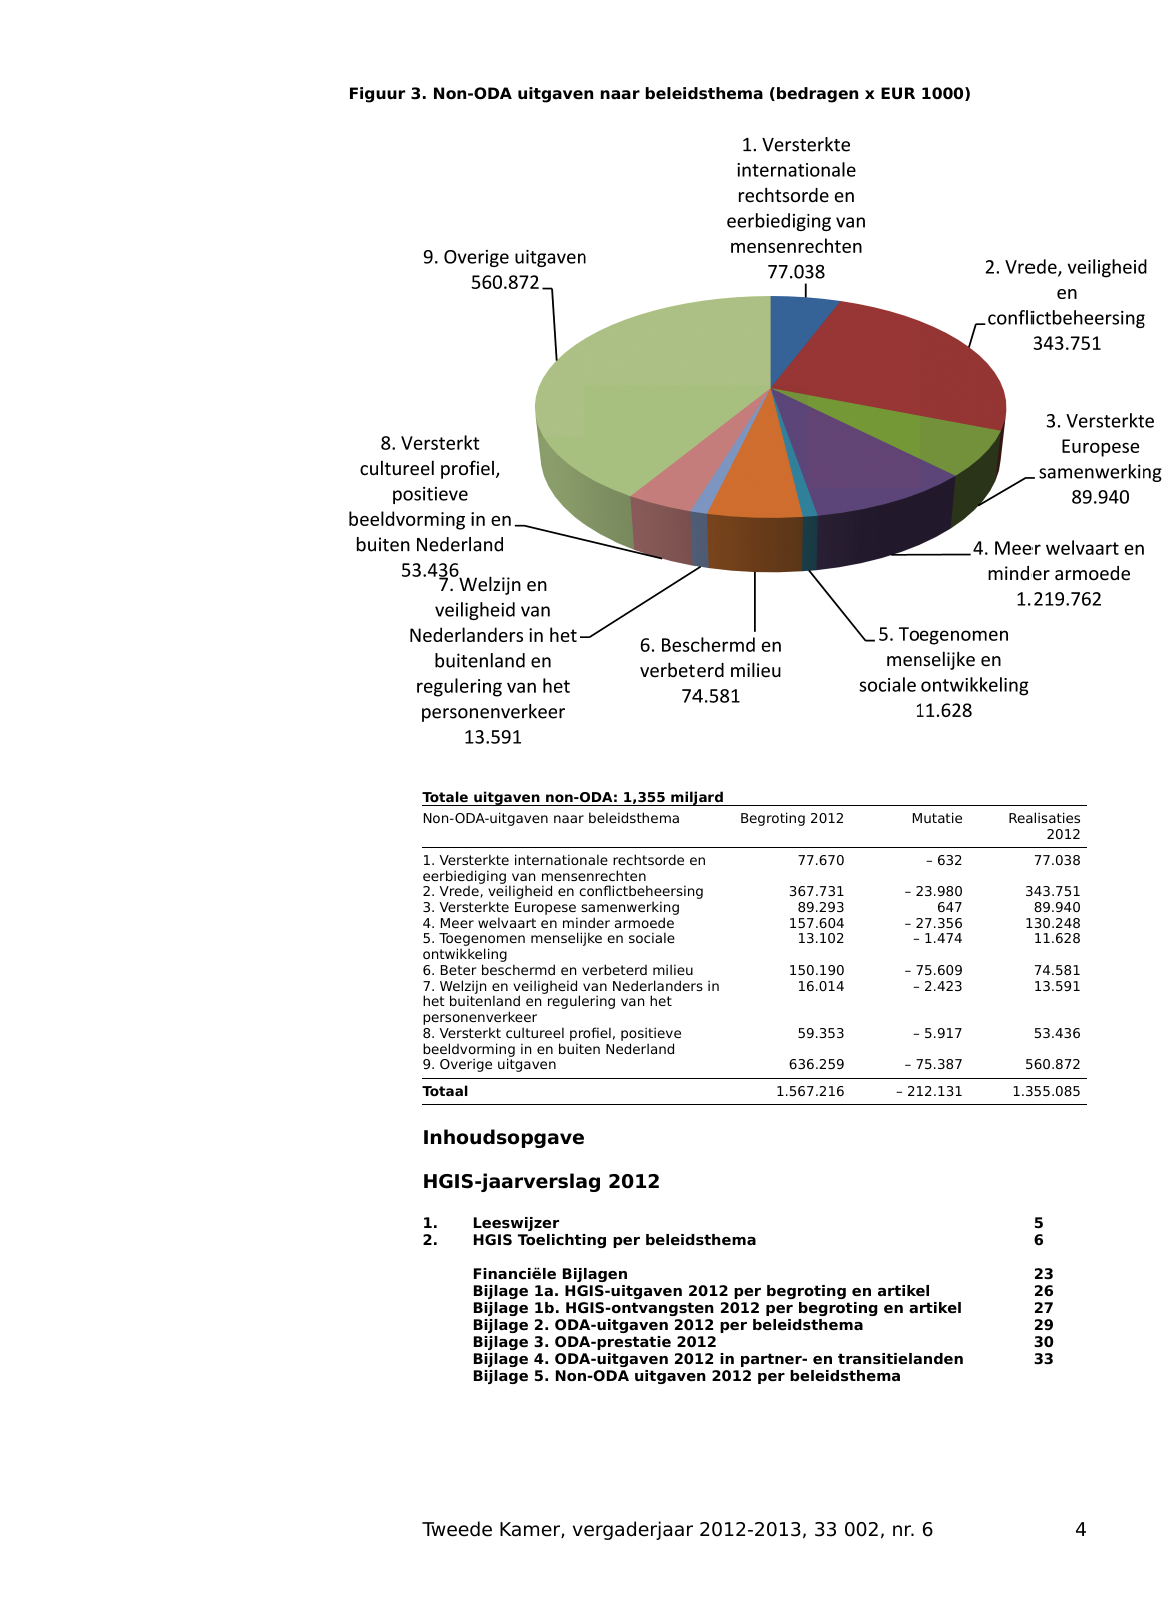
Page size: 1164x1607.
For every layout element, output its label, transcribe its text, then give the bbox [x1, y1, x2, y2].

table_cell [422, 1300, 467, 1317]
table_cell – 2.423 [850, 979, 968, 1026]
table_cell 9. Overige uitgaven [422, 1057, 732, 1078]
table_cell 29 [1028, 1317, 1087, 1334]
table_cell Bijlage 4. ODA-uitgaven 2012 in partner- en transitielanden [467, 1351, 1028, 1368]
table_cell [467, 1249, 1028, 1266]
table_cell 6. Beter beschermd en verbeterd milieu [422, 963, 732, 978]
subtitle Inhoudsopgave [422, 1127, 1087, 1149]
table_header Leeswijzer [467, 1215, 1028, 1232]
table_cell 2. [422, 1232, 467, 1249]
table_cell – 27.356 [850, 916, 968, 931]
table_cell 1.355.085 [969, 1079, 1087, 1104]
table_cell Bijlage 5. Non-ODA uitgaven 2012 per beleidsthema [467, 1368, 1028, 1385]
table_cell [422, 1249, 467, 1266]
table_cell 77.670 [732, 848, 850, 884]
table_cell [1028, 1249, 1087, 1266]
table_cell 3. Versterkte Europese samenwerking [422, 900, 732, 916]
table_cell Realisaties 2012 [969, 806, 1087, 847]
table_cell 5. Toegenomen menselijke en sociale ontwikkeling [422, 931, 732, 963]
table_cell Bijlage 1a. HGIS-uitgaven 2012 per begroting en artikel [467, 1283, 1028, 1300]
table_cell 4. Meer welvaart en minder armoede [422, 916, 732, 931]
table_cell 343.751 [969, 884, 1087, 900]
picture [348, 137, 1164, 746]
table_cell – 212.131 [850, 1079, 968, 1104]
table_header 5 [1028, 1215, 1087, 1232]
table_header 1. [422, 1215, 467, 1232]
table_cell 636.259 [732, 1057, 850, 1078]
table_cell 2. Vrede, veiligheid en conflictbeheersing [422, 884, 732, 900]
table_cell Bijlage 1b. HGIS-ontvangsten 2012 per begroting en artikel [467, 1300, 1028, 1317]
table_cell 157.604 [732, 916, 850, 931]
table_cell 367.731 [732, 884, 850, 900]
table_cell 89.940 [969, 900, 1087, 916]
table_cell – 75.387 [850, 1057, 968, 1078]
table_cell 13.102 [732, 931, 850, 963]
table_cell 6 [1028, 1232, 1087, 1249]
table_cell – 23.980 [850, 884, 968, 900]
table_cell 16.014 [732, 979, 850, 1026]
table_cell 1.567.216 [732, 1079, 850, 1104]
table_cell Bijlage 3. ODA-prestatie 2012 [467, 1334, 1028, 1351]
table_cell 30 [1028, 1334, 1087, 1351]
table_cell [422, 1283, 467, 1300]
table_cell Totaal [422, 1079, 732, 1104]
table_cell 647 [850, 900, 968, 916]
table_cell 26 [1028, 1283, 1087, 1300]
table_cell Begroting 2012 [732, 806, 850, 847]
table_cell 1. Versterkte internationale rechtsorde en eerbiediging van mensenrechten [422, 848, 732, 884]
table_cell 27 [1028, 1300, 1087, 1317]
table_cell – 1.474 [850, 931, 968, 963]
table_cell 8. Versterkt cultureel profiel, positieve beeldvorming in en buiten Nederland [422, 1026, 732, 1057]
table_cell Non-ODA-uitgaven naar beleidsthema [422, 806, 732, 847]
table_cell [422, 1334, 467, 1351]
table_cell 53.436 [969, 1026, 1087, 1057]
table_cell [1028, 1368, 1087, 1385]
table_cell 77.038 [969, 848, 1087, 884]
table_cell Bijlage 2. ODA-uitgaven 2012 per beleidsthema [467, 1317, 1028, 1334]
table_cell [422, 1351, 467, 1368]
table_cell 23 [1028, 1266, 1087, 1283]
table_cell 74.581 [969, 963, 1087, 978]
table_cell [422, 1368, 467, 1385]
table_cell – 632 [850, 848, 968, 884]
table_cell [422, 1266, 467, 1283]
text Figuur 3. Non-ODA uitgaven naar beleidsthema (bedragen x EUR 1000) [348, 85, 1163, 103]
table_cell HGIS Toelichting per beleidsthema [467, 1232, 1028, 1249]
table_cell 13.591 [969, 979, 1087, 1026]
table_cell 130.248 [969, 916, 1087, 931]
table_cell 59.353 [732, 1026, 850, 1057]
table_cell 11.628 [969, 931, 1087, 963]
table_cell 560.872 [969, 1057, 1087, 1078]
table_header Totale uitgaven non-ODA: 1,355 miljard [422, 789, 1087, 805]
subtitle HGIS-jaarverslag 2012 [422, 1171, 1087, 1193]
table_cell [422, 1317, 467, 1334]
table_cell 150.190 [732, 963, 850, 978]
table_cell 7. Welzijn en veiligheid van Nederlanders in het buitenland en regulering van het personenverkeer [422, 979, 732, 1026]
table_cell – 5.917 [850, 1026, 968, 1057]
table_cell 33 [1028, 1351, 1087, 1368]
table_cell Mutatie [850, 806, 968, 847]
table_cell Financiële Bijlagen [467, 1266, 1028, 1283]
table_cell – 75.609 [850, 963, 968, 978]
table_cell 89.293 [732, 900, 850, 916]
